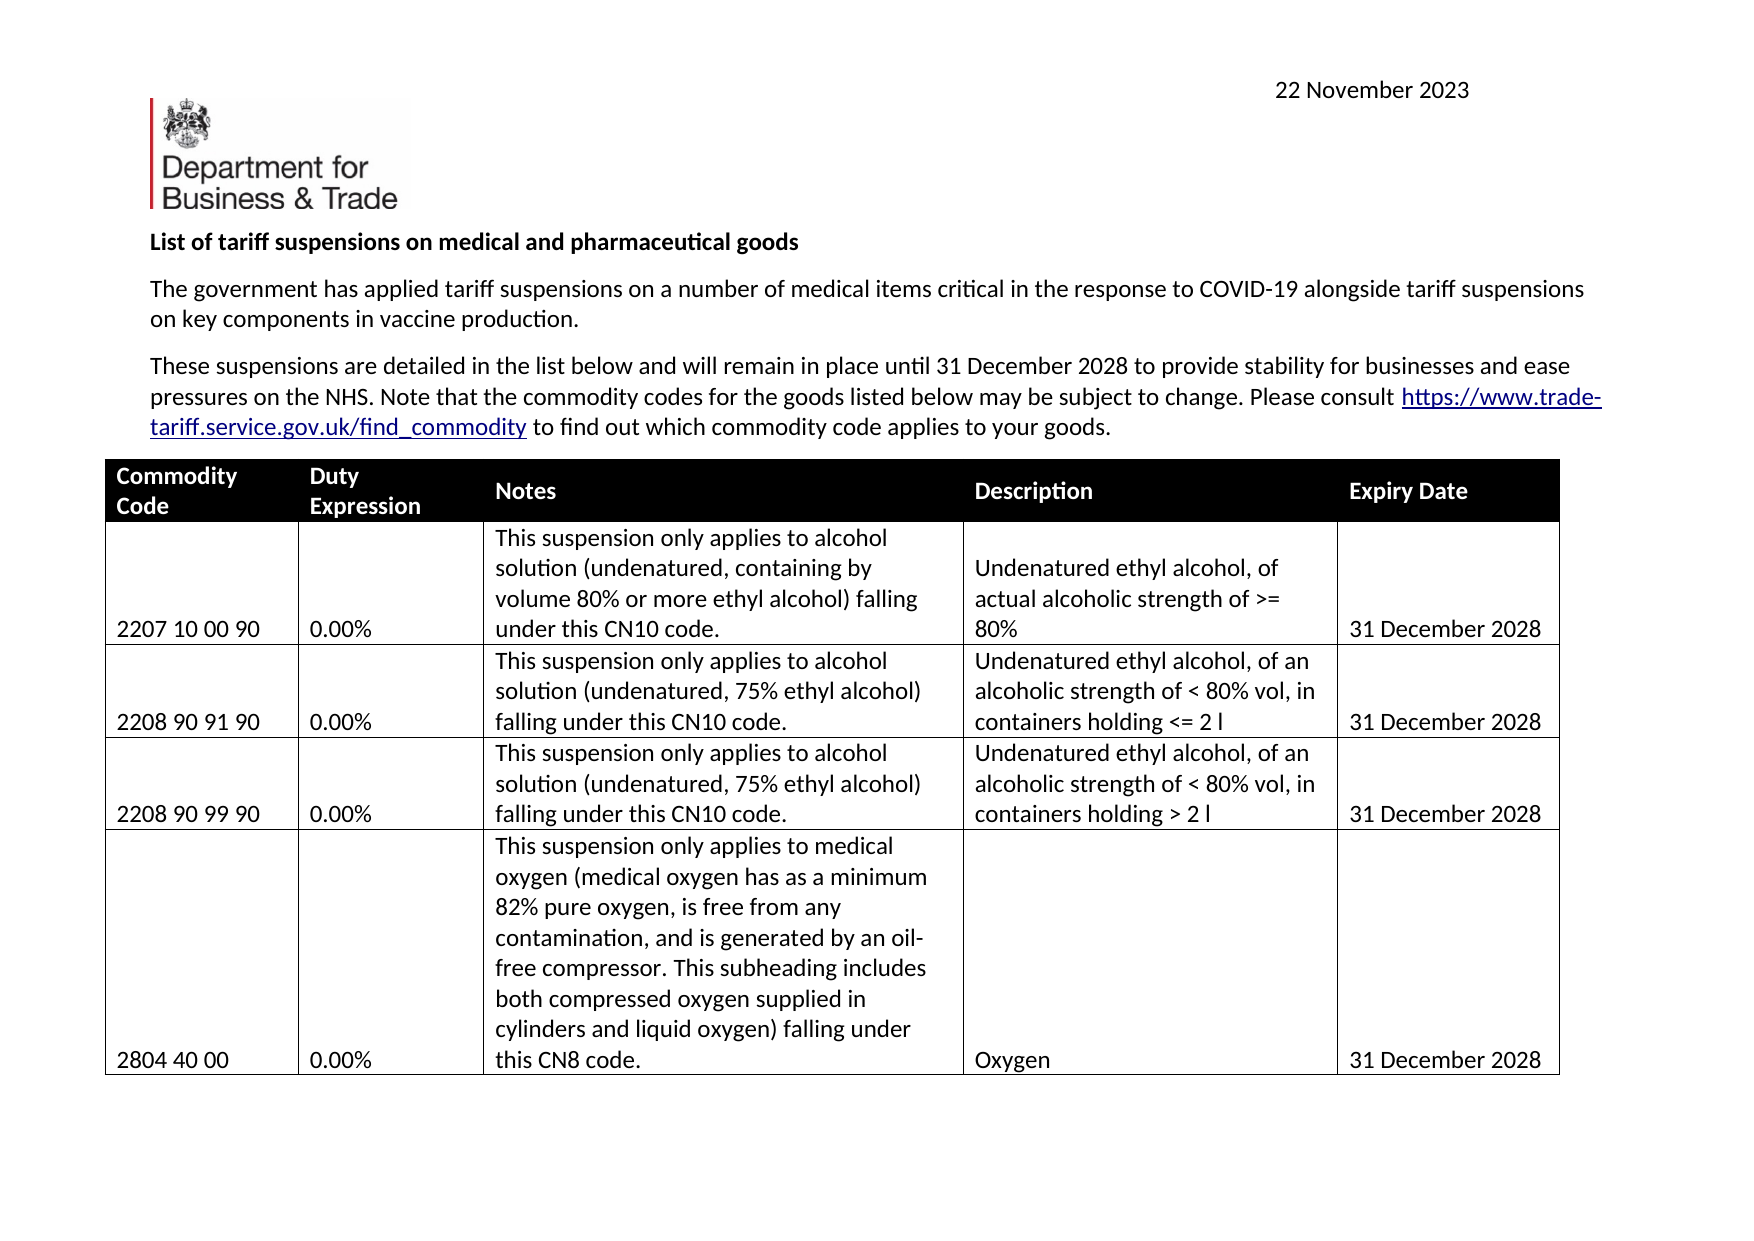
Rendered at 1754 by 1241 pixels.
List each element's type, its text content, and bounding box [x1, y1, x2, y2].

table_header Description [964, 460, 1337, 521]
table_cell 0.00% [299, 522, 483, 644]
table_cell 2208 90 99 90 [106, 738, 298, 829]
text 22 November 2023 [150, 74, 1604, 209]
table_cell Undenatured ethyl alcohol, of an alcoholic strength of < 80% vol, in containers holding <= 2 l [964, 645, 1337, 737]
table_cell Oxygen [964, 830, 1337, 1074]
table_cell Undenatured ethyl alcohol, of actual alcoholic strength of >= 80% [964, 522, 1337, 644]
table_cell 31 December 2028 [1338, 522, 1559, 644]
table_header Commodity Code [106, 460, 298, 521]
text These suspensions are detailed in the list below and will remain in place until 31 December 2028 to provide stability for businesses and ease pressures on the NHS. Note that the commodity codes for the goods listed below may be subject to change. Please consult https://www.trade-tariff.service.gov.uk/find_commodity to find out which commodity code applies to your goods. [150, 351, 1604, 442]
table_cell 31 December 2028 [1338, 645, 1559, 737]
table_cell This suspension only applies to alcohol solution (undenatured, containing by volume 80% or more ethyl alcohol) falling under this CN10 code. [484, 522, 963, 644]
table_cell This suspension only applies to medical oxygen (medical oxygen has as a minimum 82% pure oxygen, is free from any contamination, and is generated by an oil-free compressor. This subheading includes both compressed oxygen supplied in cylinders and liquid oxygen) falling under this CN8 code. [484, 830, 963, 1074]
text The government has applied tariff suspensions on a number of medical items critical in the response to COVID-19 alongside tariff suspensions on key components in vaccine production. [150, 273, 1604, 334]
table_cell 31 December 2028 [1338, 738, 1559, 829]
table_header Duty Expression [299, 460, 483, 521]
table_cell This suspension only applies to alcohol solution (undenatured, 75% ethyl alcohol) falling under this CN10 code. [484, 645, 963, 737]
text List of tariff suspensions on medical and pharmaceutical goods [150, 226, 1604, 256]
table_cell 0.00% [299, 738, 483, 829]
table_cell This suspension only applies to alcohol solution (undenatured, 75% ethyl alcohol) falling under this CN10 code. [484, 738, 963, 829]
table_cell 0.00% [299, 645, 483, 737]
table_cell Undenatured ethyl alcohol, of an alcoholic strength of < 80% vol, in containers holding > 2 l [964, 738, 1337, 829]
table_header Expiry Date [1338, 460, 1559, 521]
table_cell 2207 10 00 90 [106, 522, 298, 644]
table_cell 2804 40 00 [106, 830, 298, 1074]
table_header Notes [484, 460, 963, 521]
table_cell 31 December 2028 [1338, 830, 1559, 1074]
table_cell 2208 90 91 90 [106, 645, 298, 737]
table_cell 0.00% [299, 830, 483, 1074]
